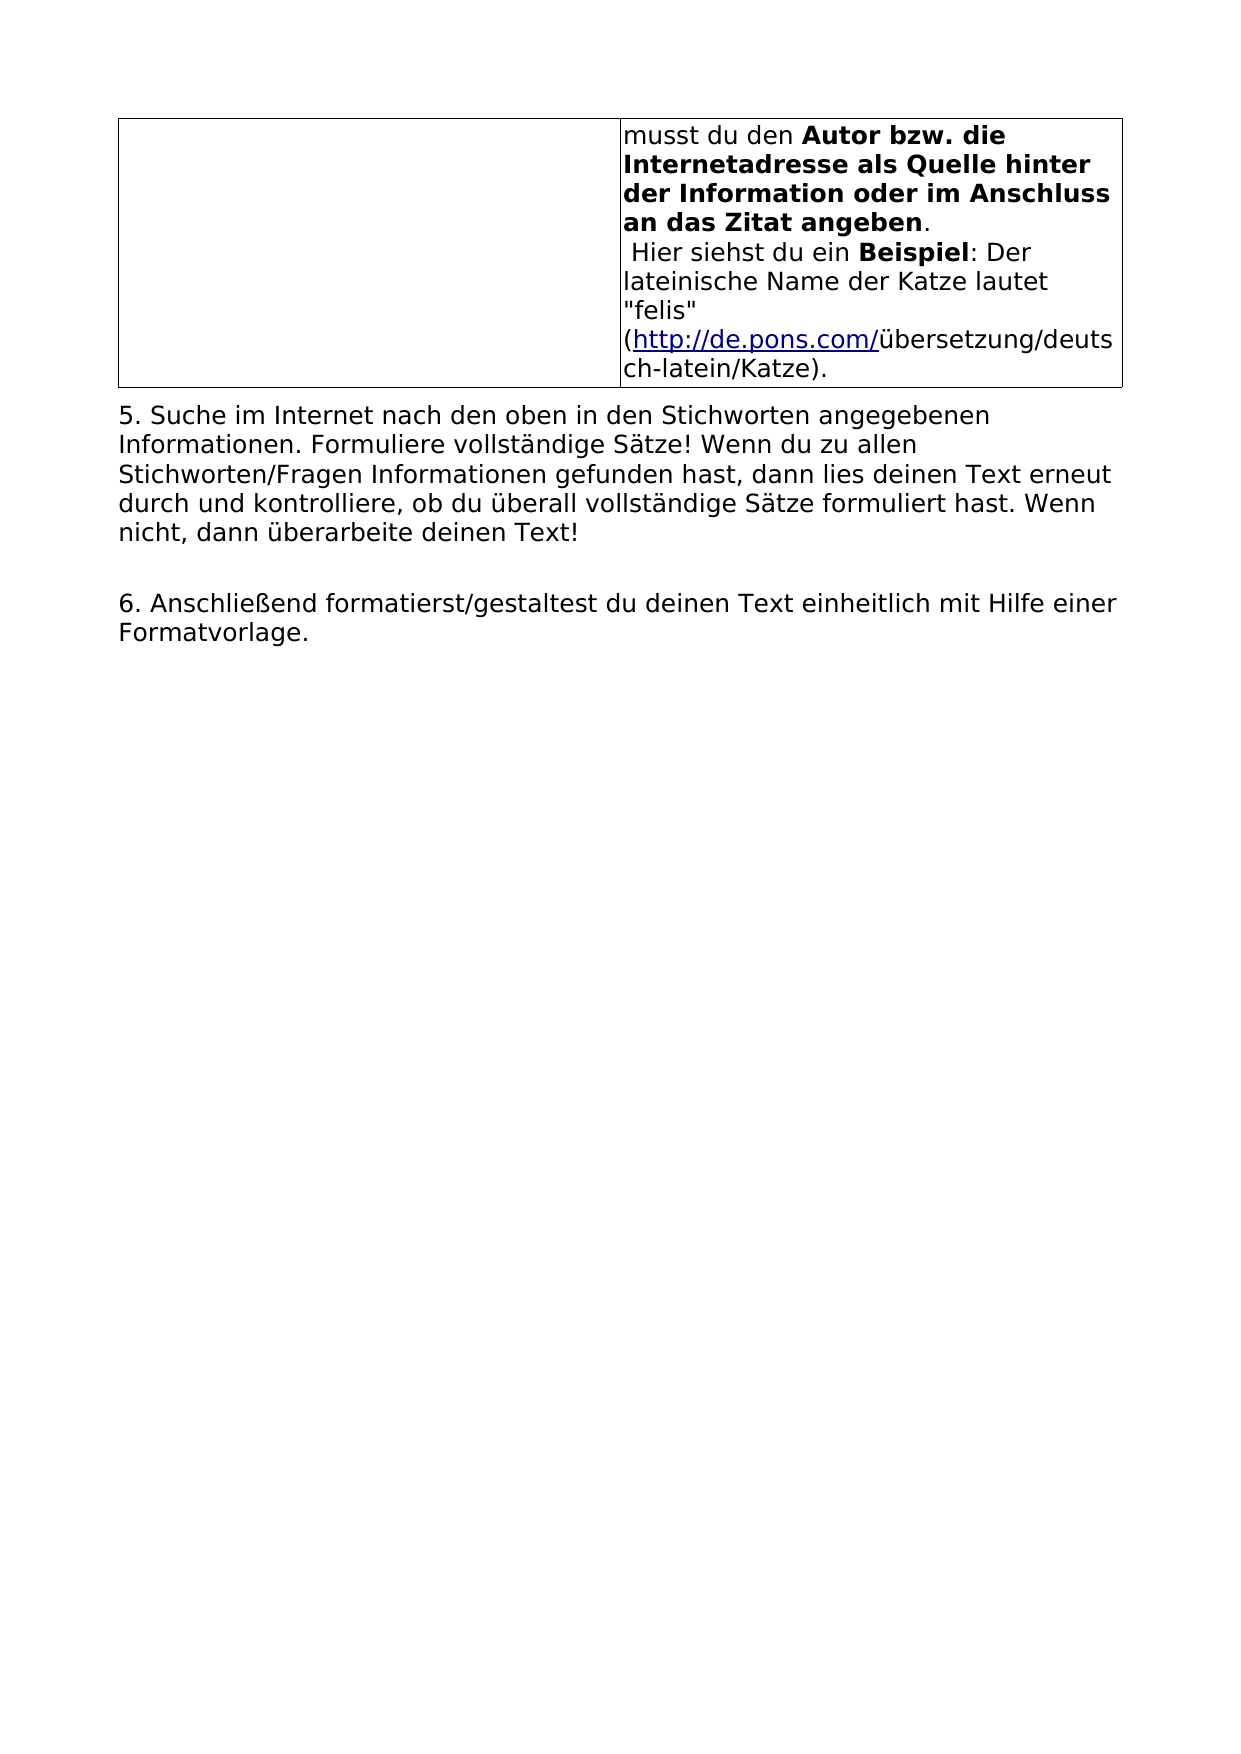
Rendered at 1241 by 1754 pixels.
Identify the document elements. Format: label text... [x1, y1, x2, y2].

table_header [119, 119, 620, 387]
text 6. Anschließend formatierst/gestaltest du deinen Text einheitlich mit Hilfe einer Formatvorlage. [118, 589, 1122, 647]
table_header musst du den Autor bzw. die Internetadresse als Quelle hinter der Information oder im Anschluss an das Zitat angeben. Hier siehst du ein Beispiel: Der lateinische Name der Katze lautet "felis" (http://de.pons.com/übersetzung/deutsch-latein/Katze). [621, 119, 1122, 387]
text 5. Suche im Internet nach den oben in den Stichworten angegebenen Informationen. Formuliere vollständige Sätze! Wenn du zu allen Stichworten/Fragen Informationen gefunden hast, dann lies deinen Text erneut durch und kontrolliere, ob du überall vollständige Sätze formuliert hast. Wenn nicht, dann überarbeite deinen Text! [118, 401, 1122, 576]
